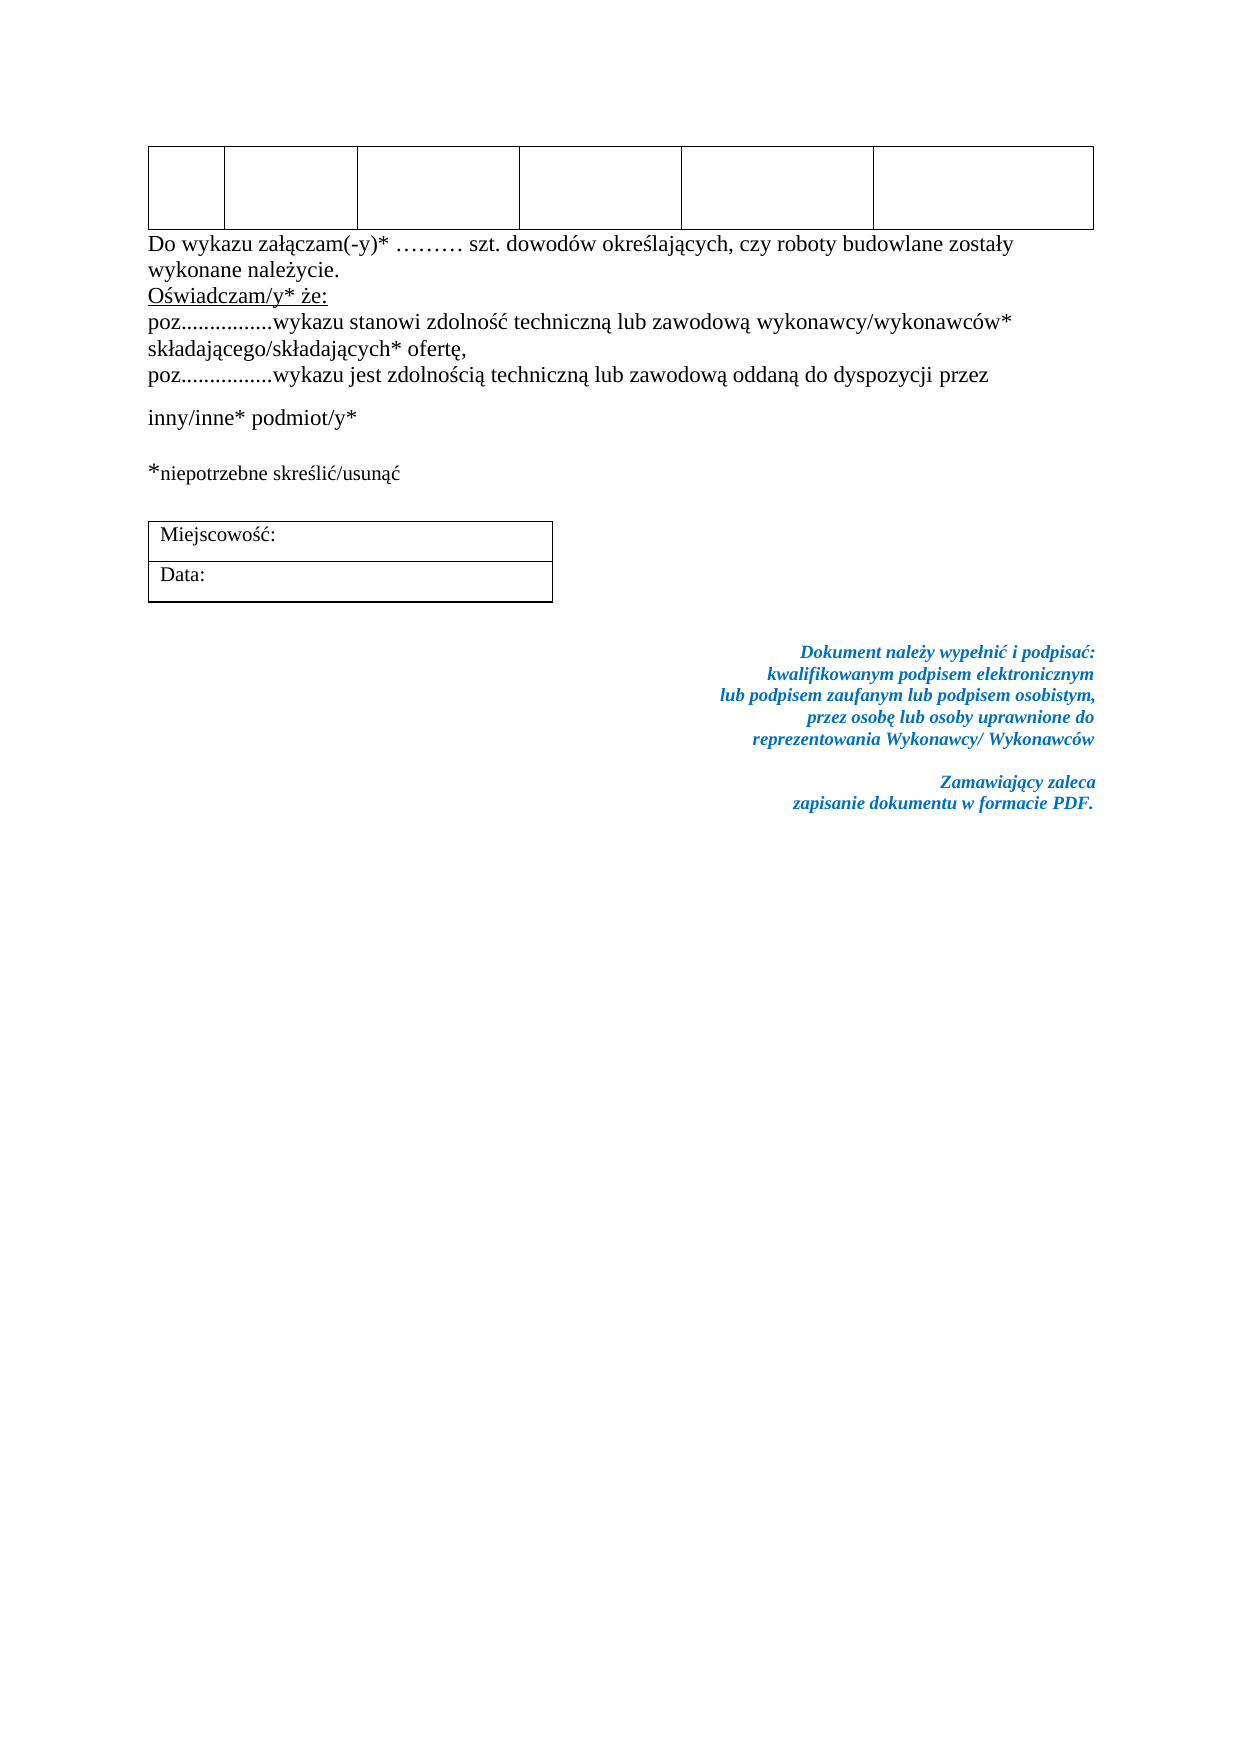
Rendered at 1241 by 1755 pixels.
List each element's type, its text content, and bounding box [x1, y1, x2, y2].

text Dokument należy wypełnić i podpisać: kwalifikowanym podpisem elektronicznym [729, 641, 1096, 684]
table_cell [149, 147, 224, 229]
table_header Miejscowość: [149, 522, 552, 561]
table_cell [520, 147, 681, 229]
text reprezentowania Wykonawcy/ Wykonawców [92, 727, 1096, 749]
text poz. wykazu stanowi zdolność techniczną lub zawodową wykonawcy/wykonawców* [148, 309, 1096, 335]
text Do wykazu załączam(-y)* ……… szt. dowodów określających, czy roboty budowlane zostały wykonane należycie. [148, 230, 1096, 282]
text poz. wykazu jest zdolnością techniczną lub zawodową oddaną do dyspozycji przez [148, 361, 1096, 388]
table_cell Data: [149, 562, 552, 601]
text składającego/składających* ofertę, [148, 335, 1096, 361]
text Zamawiający zaleca zapisanie dokumentu w formacie PDF. [758, 771, 1096, 814]
table_cell [358, 147, 519, 229]
table_cell [682, 147, 873, 229]
text lub podpisem zaufanym lub podpisem osobistym, przez osobę lub osoby uprawnione do [674, 684, 1096, 727]
table_cell [225, 147, 357, 229]
text *niepotrzebne skreślić/usunąć [148, 457, 1096, 486]
table_cell [874, 147, 1093, 229]
text Oświadczam/y* że: [148, 282, 1096, 309]
text inny/inne* podmiot/y* [148, 404, 1096, 431]
